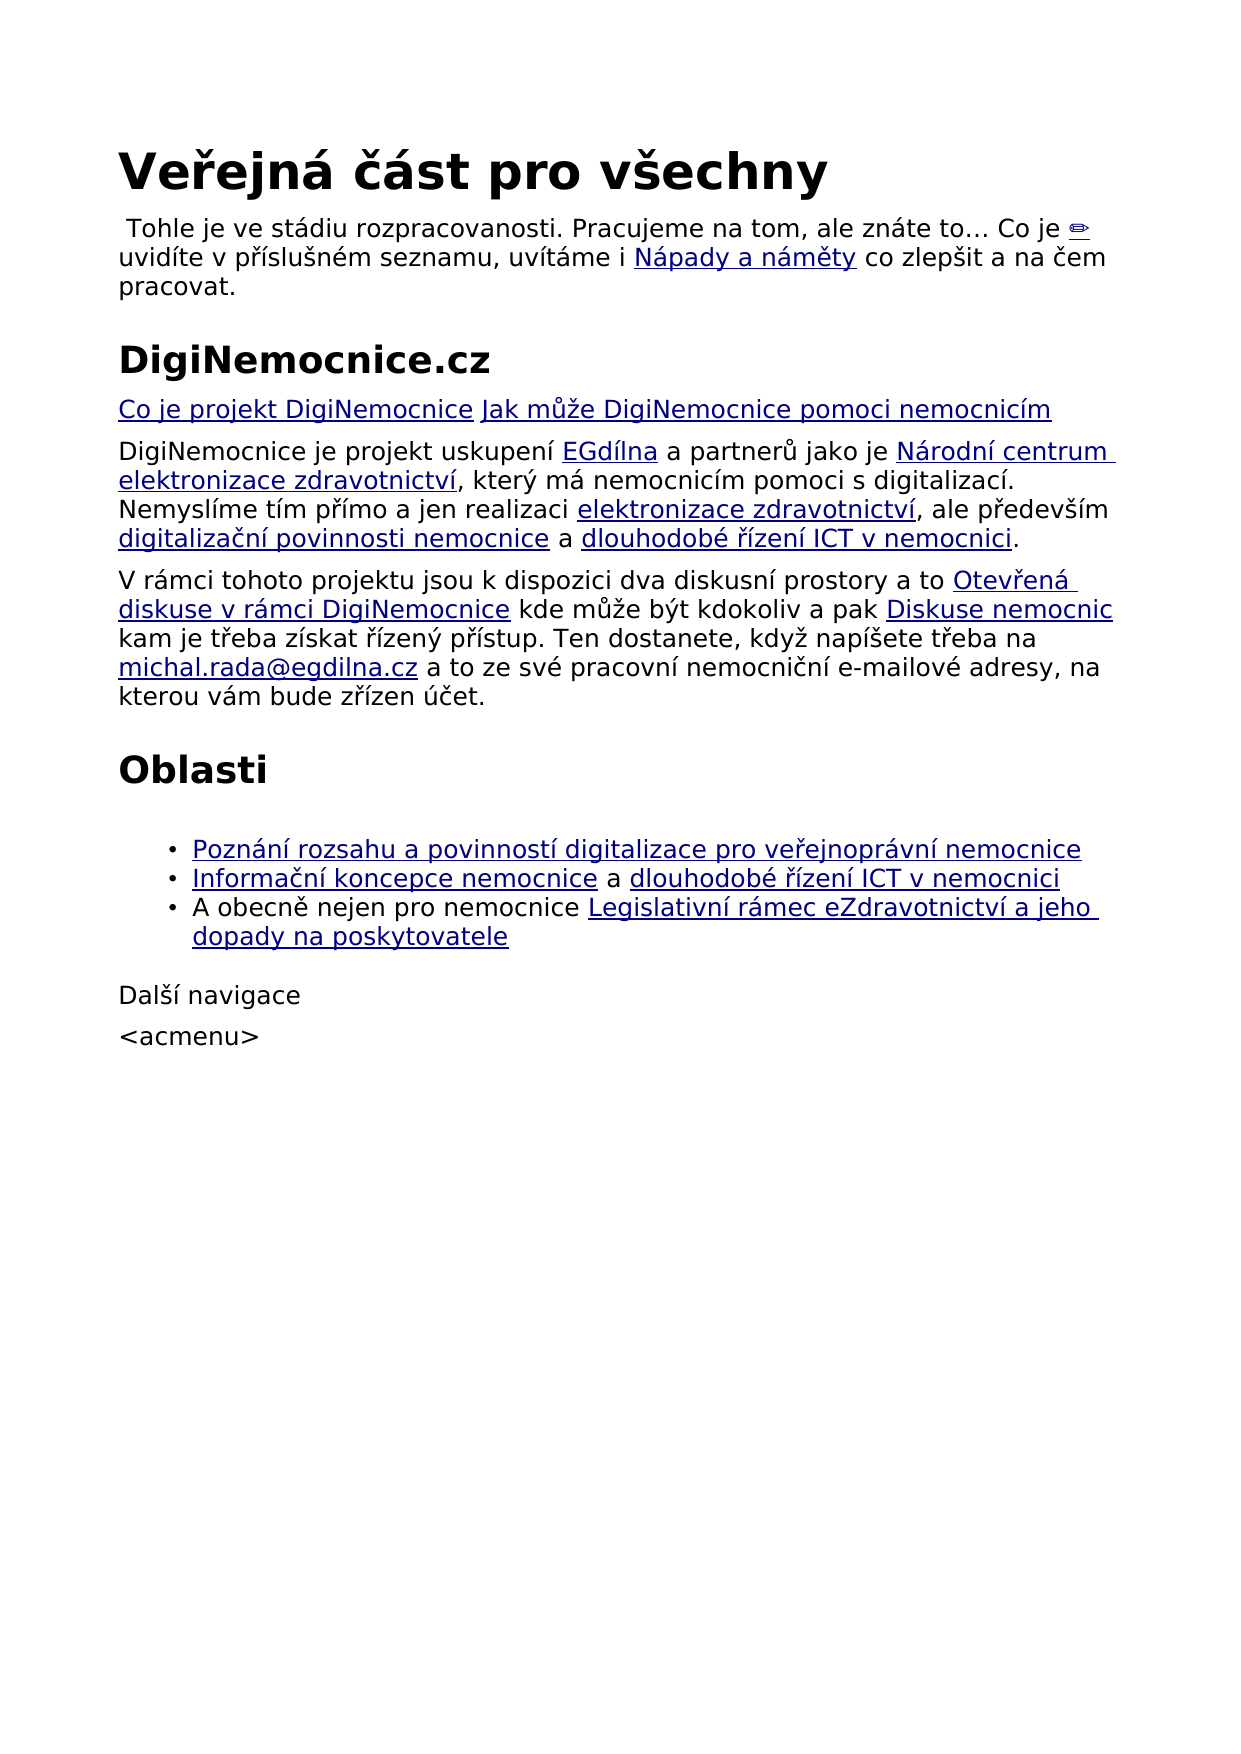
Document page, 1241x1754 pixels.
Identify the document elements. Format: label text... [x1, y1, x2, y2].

subtitle DigiNemocnice.cz [118, 339, 1122, 382]
text 🏗️ Tohle je ve stádiu rozpracovanosti. Pracujeme na tom, ale znáte to… Co je ✏️ uvidíte v příslušném seznamu, uvítáme i Nápady a náměty co zlepšit a na čem pracovat. [118, 214, 1122, 301]
subtitle Oblasti [118, 749, 1122, 793]
list A obecně nejen pro nemocnice Legislativní rámec eZdravotnictví a jeho dopady na poskytovatele [177, 893, 1122, 951]
text Co je projekt DigiNemocnice Jak může DigiNemocnice pomoci nemocnicím [118, 395, 1122, 424]
list Poznání rozsahu a povinností digitalizace pro veřejnoprávní nemocnice [177, 835, 1122, 864]
text Další navigace [118, 981, 1122, 1010]
text DigiNemocnice je projekt uskupení EGdílna a partnerů jako je Národní centrum elektronizace zdravotnictví, který má nemocnicím pomoci s digitalizací. Nemyslíme tím přímo a jen realizaci elektronizace zdravotnictví, ale především digitalizační povinnosti nemocnice a dlouhodobé řízení ICT v nemocnici. [118, 437, 1122, 553]
subtitle Veřejná část pro všechny [118, 143, 1122, 201]
list Informační koncepce nemocnice a dlouhodobé řízení ICT v nemocnici [177, 864, 1122, 893]
text <acmenu> [118, 1023, 1122, 1052]
text V rámci tohoto projektu jsou k dispozici dva diskusní prostory a to Otevřená diskuse v rámci DigiNemocnice kde může být kdokoliv a pak Diskuse nemocnic kam je třeba získat řízený přístup. Ten dostanete, když napíšete třeba na michal.rada@egdilna.cz a to ze své pracovní nemocniční e-mailové adresy, na kterou vám bude zřízen účet. [118, 566, 1122, 712]
